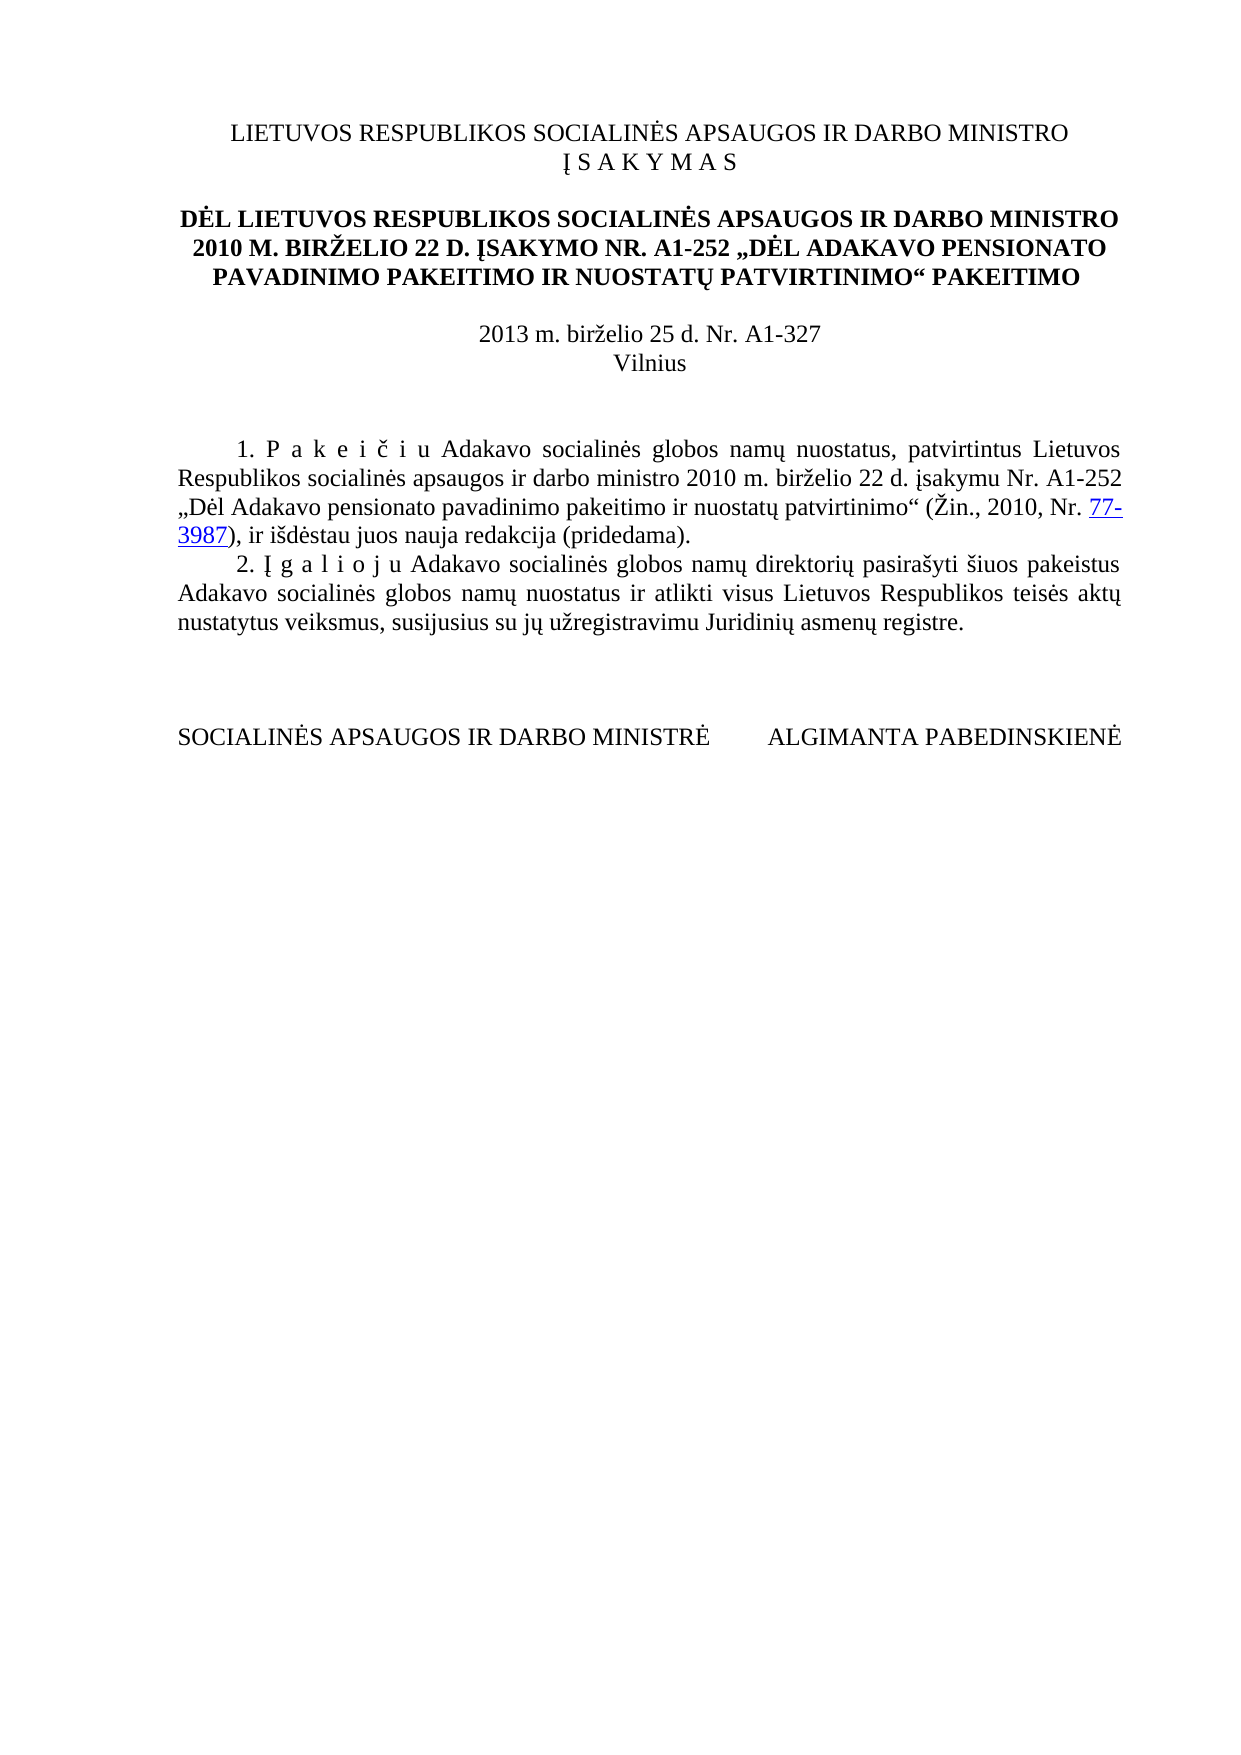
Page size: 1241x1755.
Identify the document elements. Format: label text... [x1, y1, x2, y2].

text 2. Į g a l i o j u Adakavo socialinės globos namų direktorių pasirašyti šiuos pakeistus Adakavo socialinės globos namų nuostatus ir atlikti visus Lietuvos Respublikos teisės aktų nustatytus veiksmus, susijusius su jų užregistravimu Juridinių asmenų registre. [177, 549, 1122, 636]
text Į S A K Y M A S [177, 147, 1122, 176]
text 2013 m. birželio 25 d. Nr. A1-327 [177, 319, 1122, 348]
text DĖL LIETUVOS RESPUBLIKOS SOCIALINĖS APSAUGOS IR DARBO MINISTRO 2010 m. BIRŽELIO 22 d. ĮSAKYMO Nr. A1-252 „DĖL adakavo PENSIONATO PAVADINIMO PAKEITIMO IR NUOSTATŲ PATVIRTINIMO“ PAKEITIMO [177, 204, 1122, 291]
text 1. P a k e i č i u Adakavo socialinės globos namų nuostatus, patvirtintus Lietuvos Respublikos socialinės apsaugos ir darbo ministro 2010 m. birželio 22 d. įsakymu Nr. A1-252 „Dėl Adakavo pensionato pavadinimo pakeitimo ir nuostatų patvirtinimo“ (Žin., 2010, Nr. 77-3987), ir išdėstau juos nauja redakcija (pridedama). [177, 434, 1122, 549]
text LIETUVOS RESPUBLIKOS SOCIALINĖS APSAUGOS IR DARBO MINISTRO [177, 118, 1122, 147]
text Vilnius [177, 348, 1122, 377]
text Socialinės apsaugos ir darbo ministrė Algimanta Pabedinskienė [177, 722, 1122, 751]
